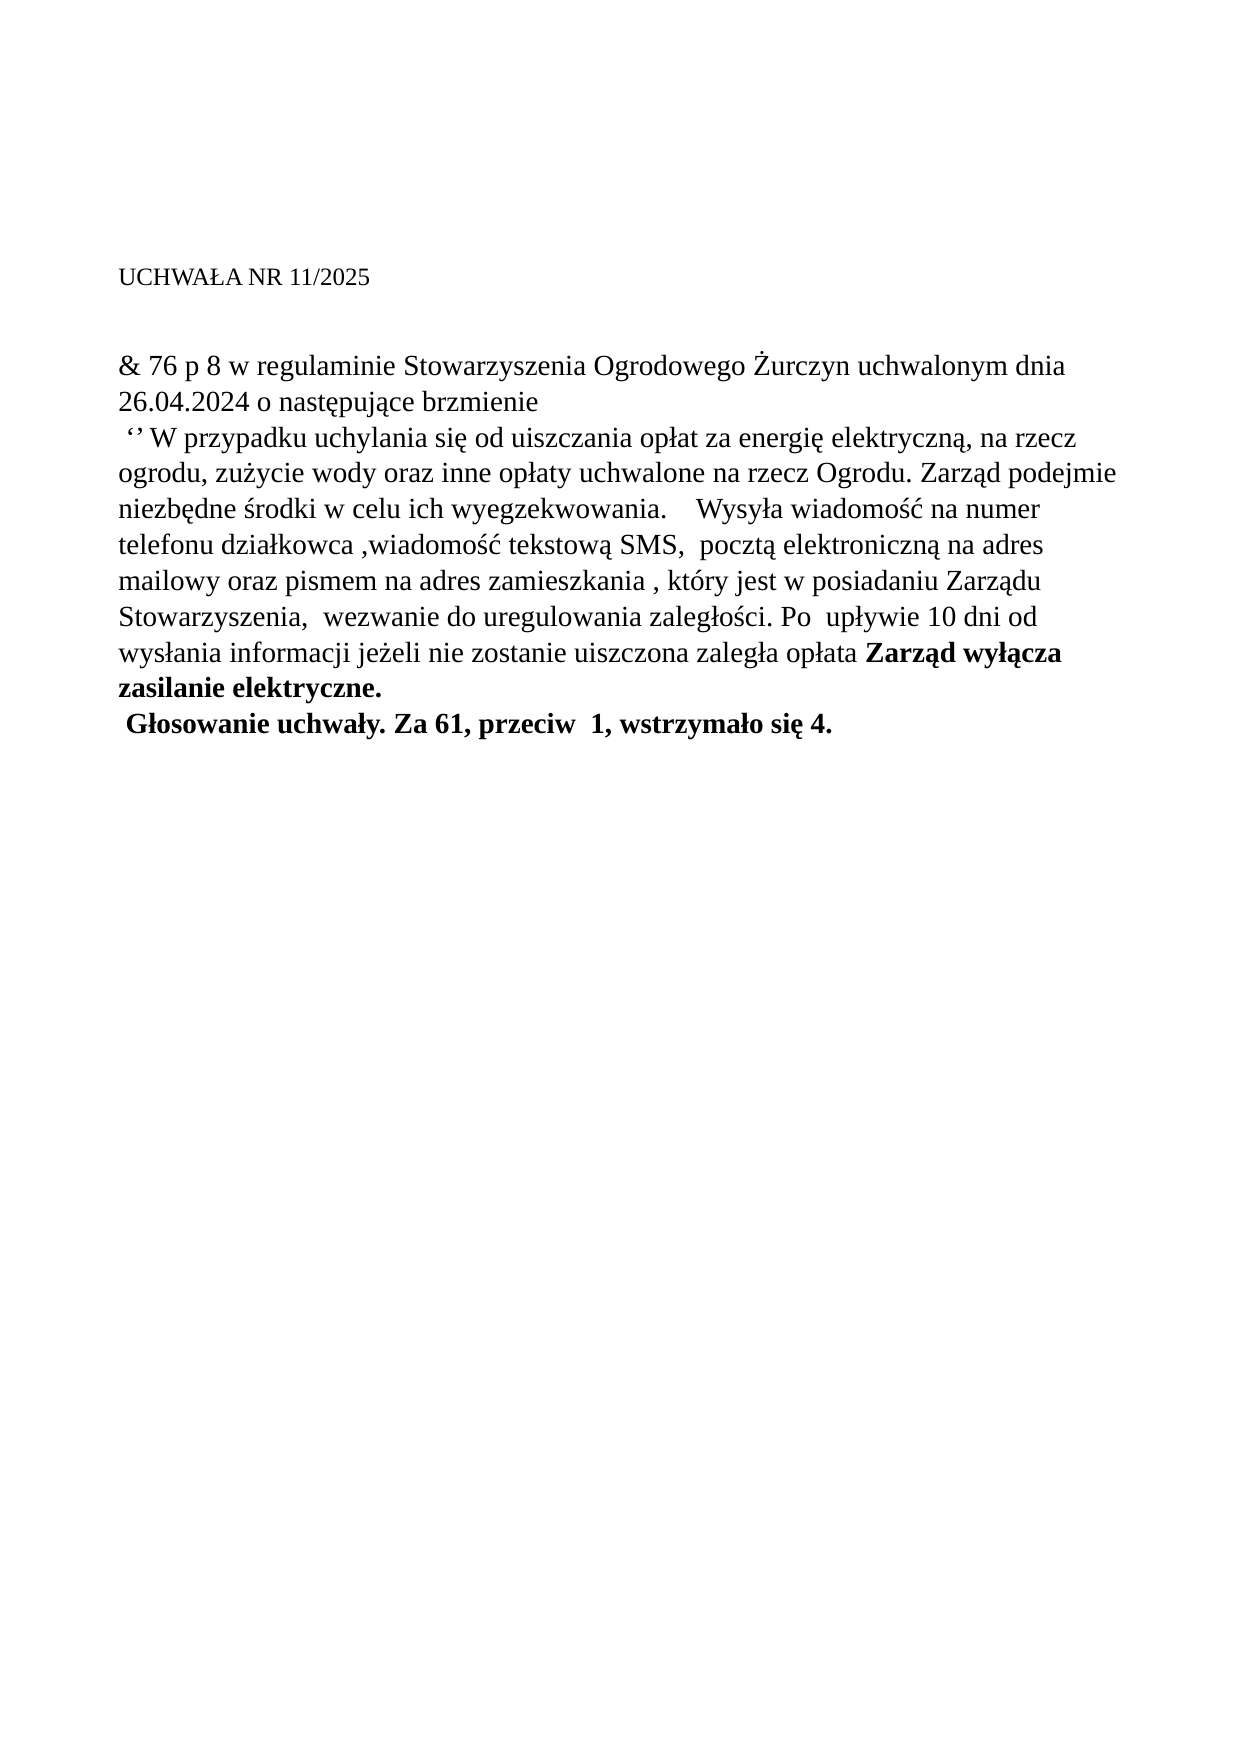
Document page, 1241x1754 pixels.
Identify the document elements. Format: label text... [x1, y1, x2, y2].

text UCHWAŁA NR 11/2025 [118, 262, 1122, 291]
text & 76 p 8 w regulaminie Stowarzyszenia Ogrodowego Żurczyn uchwalonym dnia 26.04.2024 o następujące brzmienie [118, 348, 1122, 417]
text Głosowanie uchwały. Za 61, przeciw 1, wstrzymało się 4. [118, 706, 1122, 740]
text ‘’ W przypadku uchylania się od uiszczania opłat za energię elektryczną, na rzecz ogrodu, zużycie wody oraz inne opłaty uchwalone na rzecz Ogrodu. Zarząd podejmie niezbędne środki w celu ich wyegzekwowania. Wysyła wiadomość na numer telefonu działkowca ,wiadomość tekstową SMS, pocztą elektroniczną na adres mailowy oraz pismem na adres zamieszkania , który jest w posiadaniu Zarządu Stowarzyszenia, wezwanie do uregulowania zaległości. Po upływie 10 dni od wysłania informacji jeżeli nie zostanie uiszczona zaległa opłata Zarząd wyłącza zasilanie elektryczne. [118, 420, 1122, 704]
